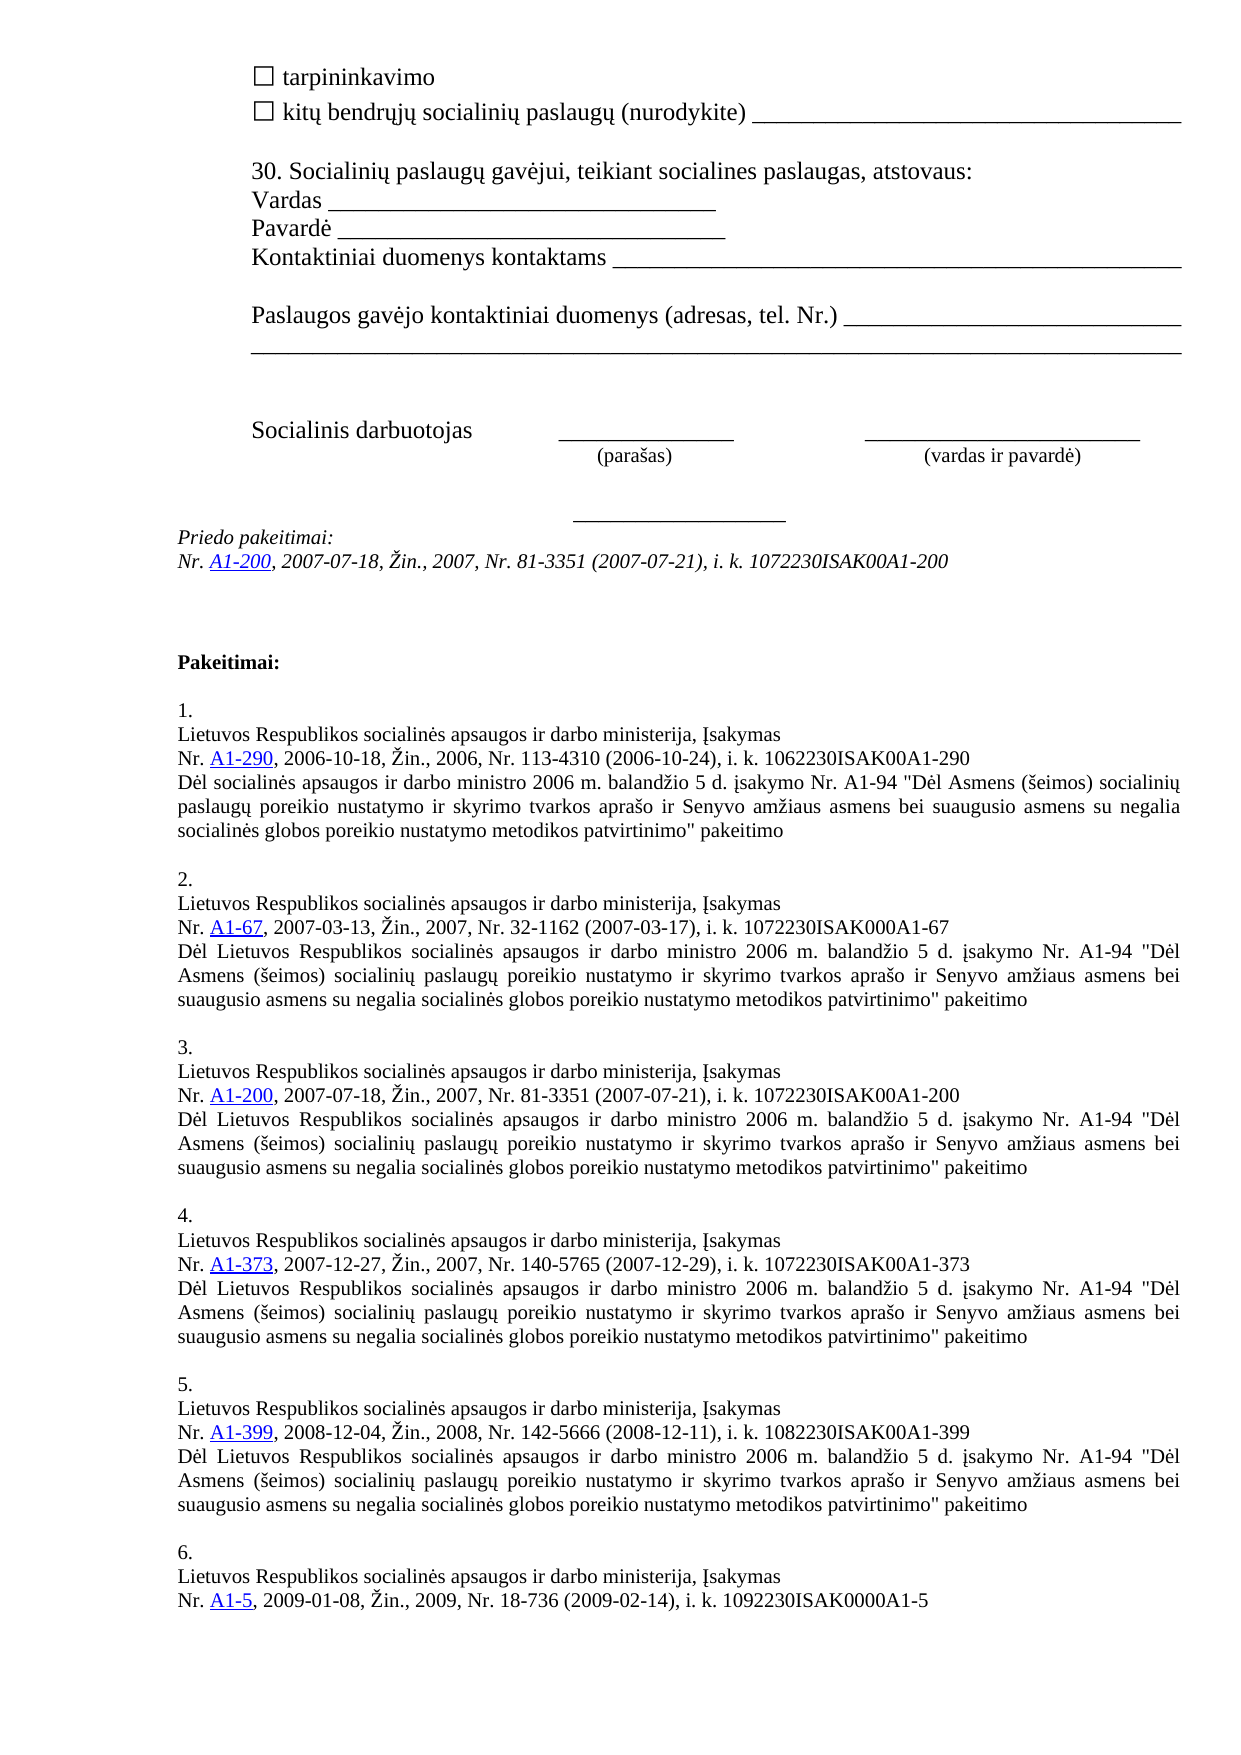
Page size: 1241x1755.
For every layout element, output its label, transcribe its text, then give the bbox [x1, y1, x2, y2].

text Paslaugos gavėjo kontaktiniai duomenys (adresas, tel. Nr.) [177, 300, 1181, 328]
text Dėl socialinės apsaugos ir darbo ministro 2006 m. balandžio 5 d. įsakymo Nr. A1-94 "Dėl Asmens (šeimos) socialinių paslaugų poreikio nustatymo ir skyrimo tvarkos aprašo ir Senyvo amžiaus asmens bei suaugusio asmens su negalia socialinės globos poreikio nustatymo metodikos patvirtinimo" pakeitimo [177, 770, 1181, 842]
text 6. [177, 1540, 1181, 1564]
text Nr. A1-290, 2006-10-18, Žin., 2006, Nr. 113-4310 (2006-10-24), i. k. 1062230ISAK00A1-290 [177, 746, 1181, 770]
text ⬜ kitų bendrųjų socialinių paslaugų (nurodykite) [177, 93, 1181, 127]
text Nr. A1-67, 2007-03-13, Žin., 2007, Nr. 32-1162 (2007-03-17), i. k. 1072230ISAK000A1-67 [177, 915, 1181, 939]
text Dėl Lietuvos Respublikos socialinės apsaugos ir darbo ministro 2006 m. balandžio 5 d. įsakymo Nr. A1-94 "Dėl Asmens (šeimos) socialinių paslaugų poreikio nustatymo ir skyrimo tvarkos aprašo ir Senyvo amžiaus asmens bei suaugusio asmens su negalia socialinės globos poreikio nustatymo metodikos patvirtinimo" pakeitimo [177, 1444, 1181, 1516]
text Dėl Lietuvos Respublikos socialinės apsaugos ir darbo ministro 2006 m. balandžio 5 d. įsakymo Nr. A1-94 "Dėl Asmens (šeimos) socialinių paslaugų poreikio nustatymo ir skyrimo tvarkos aprašo ir Senyvo amžiaus asmens bei suaugusio asmens su negalia socialinės globos poreikio nustatymo metodikos patvirtinimo" pakeitimo [177, 939, 1181, 1011]
text Lietuvos Respublikos socialinės apsaugos ir darbo ministerija, Įsakymas [177, 1396, 1181, 1420]
text 30. Socialinių paslaugų gavėjui, teikiant socialines paslaugas, atstovaus: [177, 156, 1181, 185]
text Nr. A1-200, 2007-07-18, Žin., 2007, Nr. 81-3351 (2007-07-21), i. k. 1072230ISAK00A1-200 [177, 1083, 1181, 1107]
text (parašas) (vardas ir pavardė) [177, 443, 1181, 467]
text Dėl Lietuvos Respublikos socialinės apsaugos ir darbo ministro 2006 m. balandžio 5 d. įsakymo Nr. A1-94 "Dėl Asmens (šeimos) socialinių paslaugų poreikio nustatymo ir skyrimo tvarkos aprašo ir Senyvo amžiaus asmens bei suaugusio asmens su negalia socialinės globos poreikio nustatymo metodikos patvirtinimo" pakeitimo [177, 1107, 1181, 1179]
text Lietuvos Respublikos socialinės apsaugos ir darbo ministerija, Įsakymas [177, 722, 1181, 746]
text 1. [177, 698, 1181, 722]
text Dėl Lietuvos Respublikos socialinės apsaugos ir darbo ministro 2006 m. balandžio 5 d. įsakymo Nr. A1-94 "Dėl Asmens (šeimos) socialinių paslaugų poreikio nustatymo ir skyrimo tvarkos aprašo ir Senyvo amžiaus asmens bei suaugusio asmens su negalia socialinės globos poreikio nustatymo metodikos patvirtinimo" pakeitimo [177, 1276, 1181, 1348]
text Lietuvos Respublikos socialinės apsaugos ir darbo ministerija, Įsakymas [177, 1564, 1181, 1588]
text Socialinis darbuotojas ______________ ______________________ [177, 415, 1181, 443]
text Lietuvos Respublikos socialinės apsaugos ir darbo ministerija, Įsakymas [177, 891, 1181, 915]
text Vardas _______________________________ [177, 185, 1181, 213]
text ⬜ tarpininkavimo [177, 59, 1181, 93]
text 4. [177, 1203, 1181, 1227]
text Pakeitimai: [177, 650, 1181, 674]
text Priedo pakeitimai: [177, 525, 1181, 549]
text Lietuvos Respublikos socialinės apsaugos ir darbo ministerija, Įsakymas [177, 1059, 1181, 1083]
text _________________ [177, 496, 1181, 525]
text 3. [177, 1035, 1181, 1059]
text Nr. A1-5, 2009-01-08, Žin., 2009, Nr. 18-736 (2009-02-14), i. k. 1092230ISAK0000A1-5 [177, 1588, 1181, 1612]
text 2. [177, 867, 1181, 891]
text Nr. A1-373, 2007-12-27, Žin., 2007, Nr. 140-5765 (2007-12-29), i. k. 1072230ISAK00A1-373 [177, 1252, 1181, 1276]
text Nr. A1-399, 2008-12-04, Žin., 2008, Nr. 142-5666 (2008-12-11), i. k. 1082230ISAK00A1-399 [177, 1420, 1181, 1444]
text Nr. A1-200, 2007-07-18, Žin., 2007, Nr. 81-3351 (2007-07-21), i. k. 1072230ISAK00A1-200 [177, 549, 1181, 573]
text Kontaktiniai duomenys kontaktams [177, 242, 1181, 271]
text Pavardė _______________________________ [177, 213, 1181, 242]
text Lietuvos Respublikos socialinės apsaugos ir darbo ministerija, Įsakymas [177, 1227, 1181, 1252]
text 5. [177, 1372, 1181, 1396]
